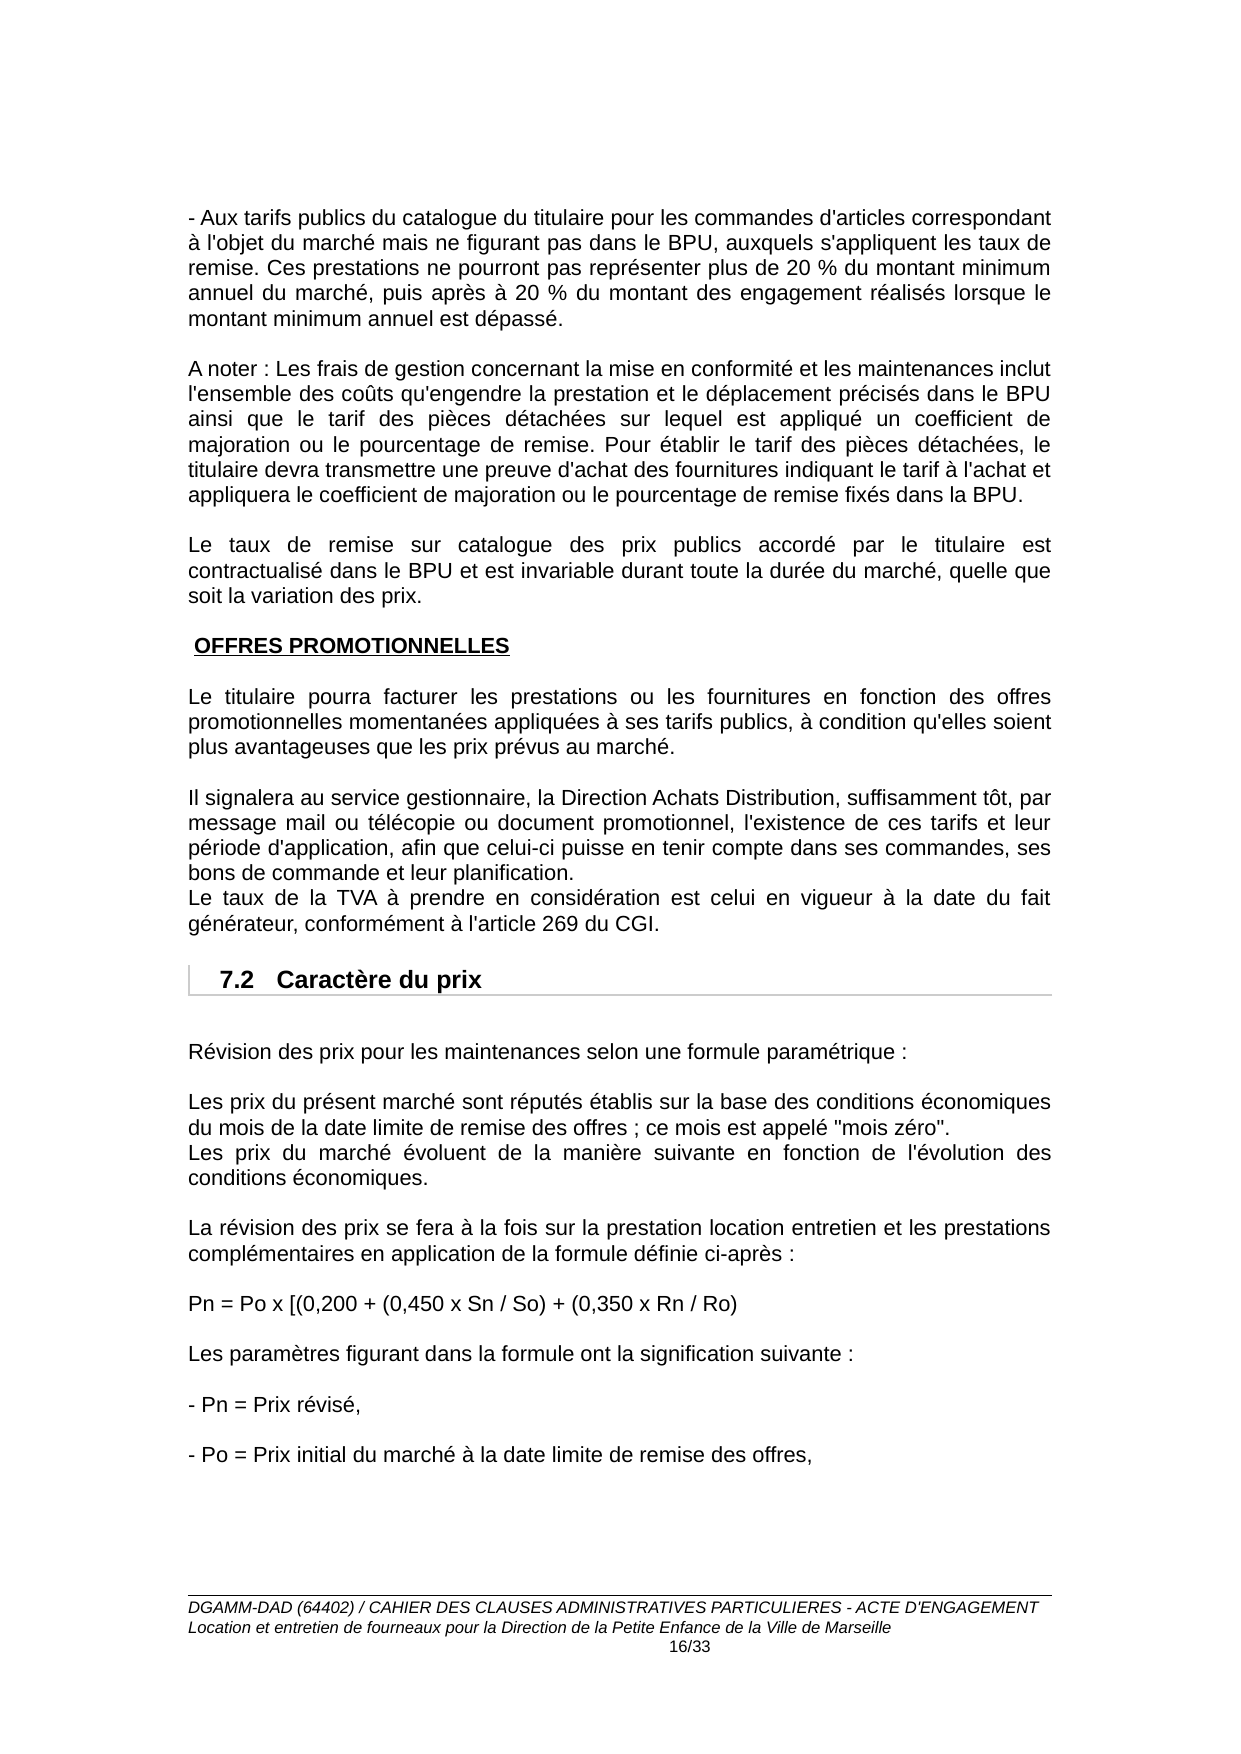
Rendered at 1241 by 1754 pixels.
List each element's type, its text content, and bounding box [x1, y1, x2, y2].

text A noter : Les frais de gestion concernant la mise en conformité et les maintenances inclut l'ensemble des coûts qu'engendre la prestation et le déplacement précisés dans le BPU ainsi que le tarif des pièces détachées sur lequel est appliqué un coefficient de majoration ou le pourcentage de remise. Pour établir le tarif des pièces détachées, le titulaire devra transmettre une preuve d'achat des fournitures indiquant le tarif à l'achat et appliquera le coefficient de majoration ou le pourcentage de remise fixés dans la BPU. [188, 356, 1052, 507]
subtitle Caractère du prix [190, 965, 1052, 994]
text Les prix du présent marché sont réputés établis sur la base des conditions économiques du mois de la date limite de remise des offres ; ce mois est appelé "mois zéro". [188, 1089, 1052, 1140]
text Le titulaire pourra facturer les prestations ou les fournitures en fonction des offres promotionnelles momentanées appliquées à ses tarifs publics, à condition qu'elles soient plus avantageuses que les prix prévus au marché. [188, 683, 1052, 759]
text Il signalera au service gestionnaire, la Direction Achats Distribution, suffisamment tôt, par message mail ou télécopie ou document promotionnel, l'existence de ces tarifs et leur période d'application, afin que celui-ci puisse en tenir compte dans ses commandes, ses bons de commande et leur planification. [188, 784, 1052, 885]
text La révision des prix se fera à la fois sur la prestation location entretien et les prestations complémentaires en application de la formule définie ci-après : [188, 1215, 1052, 1266]
text - Aux tarifs publics du catalogue du titulaire pour les commandes d'articles correspondant à l'objet du marché mais ne figurant pas dans le BPU, auxquels s'appliquent les taux de remise. Ces prestations ne pourront pas représenter plus de 20 % du montant minimum annuel du marché, puis après à 20 % du montant des engagement réalisés lorsque le montant minimum annuel est dépassé. [188, 204, 1052, 331]
text Le taux de remise sur catalogue des prix publics accordé par le titulaire est contractualisé dans le BPU et est invariable durant toute la durée du marché, quelle que soit la variation des prix. [188, 532, 1052, 608]
text Révision des prix pour les maintenances selon une formule paramétrique : [188, 1039, 1052, 1064]
text OFFRES PROMOTIONNELLES [188, 633, 1052, 658]
text Les prix du marché évoluent de la manière suivante en fonction de l'évolution des conditions économiques. [188, 1140, 1052, 1190]
text - Pn = Prix révisé, [188, 1392, 1052, 1417]
text Le taux de la TVA à prendre en considération est celui en vigueur à la date du fait générateur, conformément à l'article 269 du CGI. [188, 885, 1052, 936]
text Les paramètres figurant dans la formule ont la signification suivante : [188, 1341, 1052, 1367]
text Pn = Po x [(0,200 + (0,450 x Sn / So) + (0,350 x Rn / Ro) [188, 1291, 1052, 1316]
text - Po = Prix initial du marché à la date limite de remise des offres, [188, 1442, 1052, 1467]
